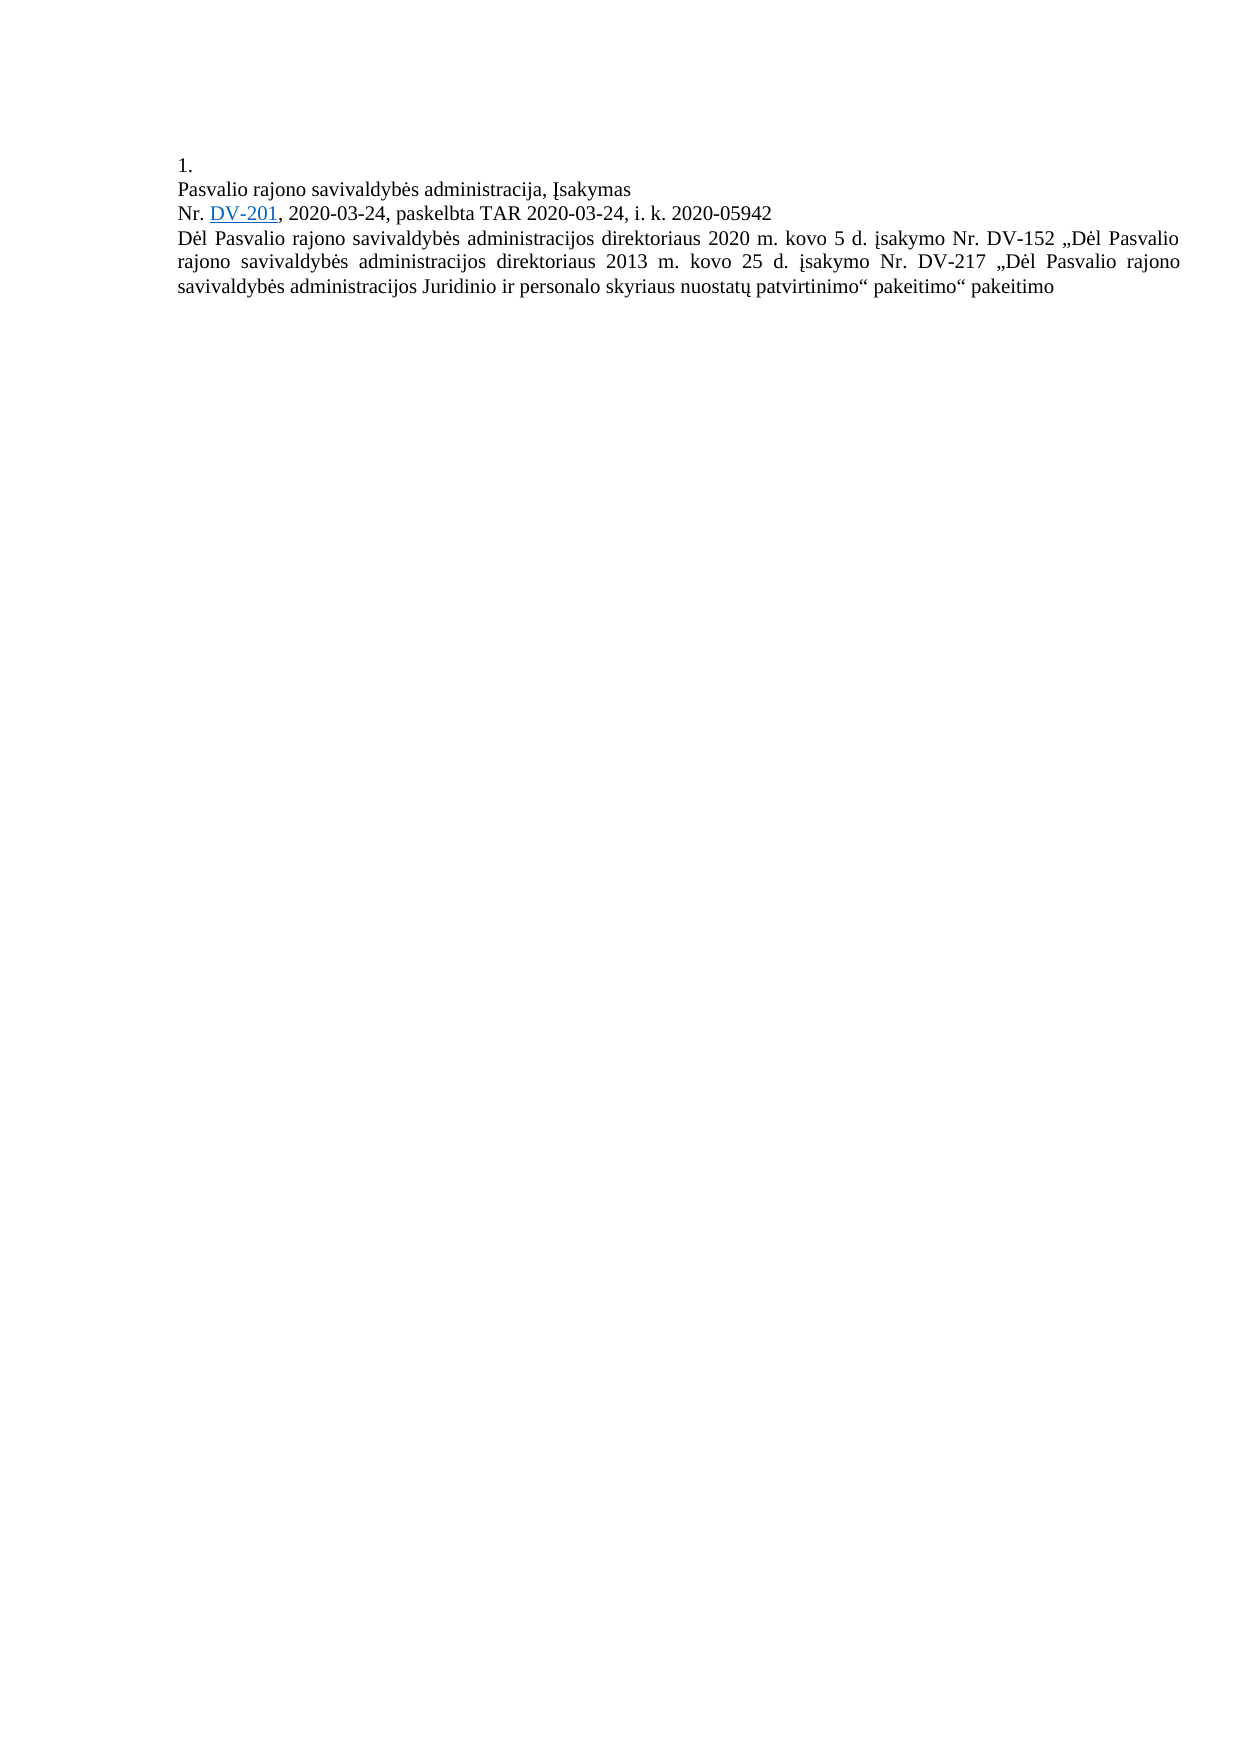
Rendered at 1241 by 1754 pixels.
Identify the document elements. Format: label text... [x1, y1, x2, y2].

text Pasvalio rajono savivaldybės administracija, Įsakymas [177, 177, 1181, 201]
text Nr. DV-201, 2020-03-24, paskelbta TAR 2020-03-24, i. k. 2020-05942 [177, 201, 1181, 225]
text 1. [177, 153, 1181, 177]
text Dėl Pasvalio rajono savivaldybės administracijos direktoriaus 2020 m. kovo 5 d. įsakymo Nr. DV-152 „Dėl Pasvalio rajono savivaldybės administracijos direktoriaus 2013 m. kovo 25 d. įsakymo Nr. DV-217 „Dėl Pasvalio rajono savivaldybės administracijos Juridinio ir personalo skyriaus nuostatų patvirtinimo“ pakeitimo“ pakeitimo [177, 225, 1181, 298]
